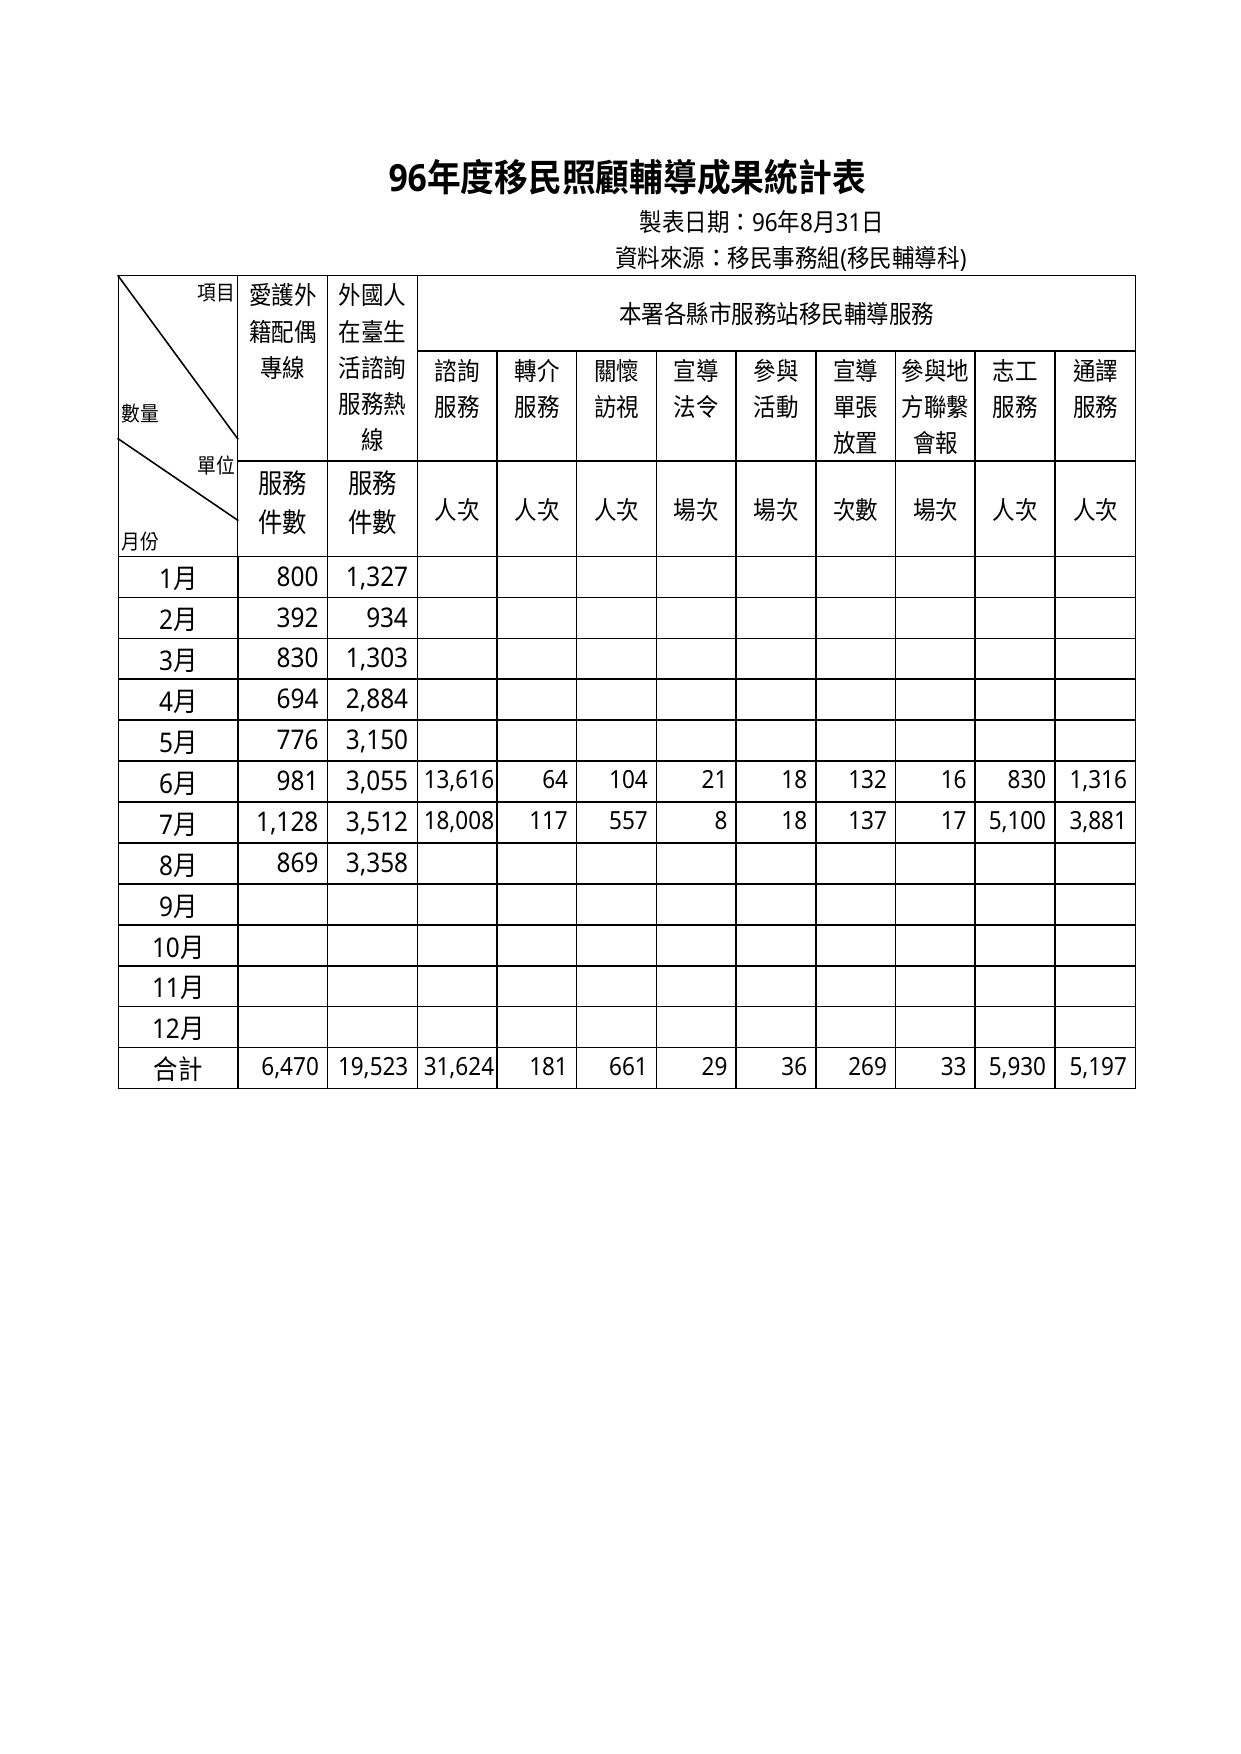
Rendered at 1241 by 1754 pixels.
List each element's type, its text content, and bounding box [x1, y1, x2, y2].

table_cell [239, 967, 327, 1006]
table_cell [657, 1007, 735, 1047]
table_cell [976, 885, 1054, 924]
table_cell [976, 967, 1054, 1006]
table_cell [418, 557, 496, 596]
table_cell 1,327 [328, 557, 417, 596]
table_cell [498, 557, 576, 596]
table_cell [1056, 885, 1135, 924]
table_cell 項目 數量 單位 月份 [119, 441, 237, 556]
table_cell [657, 598, 735, 637]
table_cell [976, 598, 1054, 637]
table_cell [498, 639, 576, 678]
table_cell 934 [328, 598, 417, 637]
table_cell [577, 721, 656, 760]
table_cell [737, 721, 815, 760]
table_cell 人次 [976, 462, 1054, 556]
table_cell [737, 844, 815, 883]
table_cell [896, 639, 974, 678]
table_cell 661 [577, 1048, 656, 1088]
table_cell 3,055 [328, 762, 417, 801]
table_cell [896, 926, 974, 965]
table_cell [817, 639, 895, 678]
table_cell [657, 680, 735, 719]
table_cell 31,624 [418, 1048, 496, 1088]
table_cell [896, 844, 974, 883]
table_cell [239, 885, 327, 924]
table_cell 5月 [119, 721, 237, 760]
table_cell 117 [498, 803, 576, 842]
table_cell [498, 844, 576, 883]
table_cell [577, 680, 656, 719]
table_cell 人次 [418, 462, 496, 556]
table_cell 7月 [119, 803, 237, 842]
table_cell [418, 639, 496, 678]
table_cell 104 [577, 762, 656, 801]
table_cell 人次 [577, 462, 656, 556]
table_cell 轉介 服務 [498, 352, 576, 460]
table_cell [328, 1007, 417, 1047]
table_cell [657, 926, 735, 965]
table_cell 1,128 [239, 803, 327, 842]
table_cell [1056, 1007, 1135, 1047]
table_cell 132 [817, 762, 895, 801]
table_cell [418, 721, 496, 760]
table_cell 9月 [119, 885, 237, 924]
table_cell [976, 844, 1054, 883]
table_cell [737, 598, 815, 637]
table_cell [657, 844, 735, 883]
table_cell 5,197 [1056, 1048, 1135, 1088]
table_cell 諮詢 服務 [418, 352, 496, 460]
table_cell [976, 1007, 1054, 1047]
table_cell [737, 639, 815, 678]
table_cell 981 [239, 762, 327, 801]
table_cell 776 [239, 721, 327, 760]
table_cell 19,523 [328, 1048, 417, 1088]
table_cell 通譯 服務 [1056, 352, 1135, 460]
table_cell 29 [657, 1048, 735, 1088]
table_cell [239, 926, 327, 965]
table_cell 6,470 [239, 1048, 327, 1088]
table_cell 愛護外籍配偶專線 [238, 276, 327, 460]
table_cell 項目 數量 單位 月份 [120, 276, 237, 435]
table_cell [976, 639, 1054, 678]
table_cell [418, 885, 496, 924]
table_cell 557 [577, 803, 656, 842]
table_cell [498, 721, 576, 760]
table_cell 11月 [119, 967, 237, 1006]
table_cell [737, 557, 815, 596]
table_cell [418, 926, 496, 965]
table_cell 項目 數量 單位 月份 [119, 280, 237, 518]
table_cell [577, 844, 656, 883]
table_cell 場次 [737, 462, 815, 556]
table_cell 人次 [1056, 462, 1135, 556]
table_cell [896, 721, 974, 760]
table_cell [498, 885, 576, 924]
table_cell 本署各縣市服務站移民輔導服務 [418, 276, 1135, 350]
table_cell 3,881 [1056, 803, 1135, 842]
table_cell [657, 639, 735, 678]
table_cell 人次 [498, 462, 576, 556]
table_cell [577, 885, 656, 924]
table_cell 10月 [119, 926, 237, 965]
table_cell 合計 [119, 1048, 237, 1088]
table_cell 場次 [657, 462, 735, 556]
table_cell 3月 [119, 639, 237, 678]
table_cell [418, 598, 496, 637]
table_cell [896, 885, 974, 924]
table_cell 1,303 [328, 639, 417, 678]
table_cell [817, 967, 895, 1006]
table_cell 1月 [119, 557, 237, 596]
table_cell 宣導 單張 放置 [817, 352, 895, 460]
table_cell 21 [657, 762, 735, 801]
table_cell 服務 件數 [238, 462, 327, 556]
table_cell 1,316 [1056, 762, 1135, 801]
table_cell 64 [498, 762, 576, 801]
table_cell 13,616 [418, 762, 496, 801]
table_cell [896, 1007, 974, 1047]
table_cell 參與地方聯繫會報 [896, 352, 974, 460]
table_cell 3,512 [328, 803, 417, 842]
table_cell [498, 1007, 576, 1047]
table_cell [817, 721, 895, 760]
table_cell [498, 680, 576, 719]
table_cell 18 [737, 803, 815, 842]
table_cell [1056, 967, 1135, 1006]
table_cell [239, 1007, 327, 1047]
table_cell 830 [239, 639, 327, 678]
table_cell [1056, 844, 1135, 883]
table_cell 33 [896, 1048, 974, 1088]
table_cell [896, 598, 974, 637]
table_cell [976, 680, 1054, 719]
table_cell [817, 926, 895, 965]
table_cell 137 [817, 803, 895, 842]
table_cell 830 [976, 762, 1054, 801]
table_cell 36 [737, 1048, 815, 1088]
table_cell [657, 885, 735, 924]
table_cell [737, 926, 815, 965]
table_cell [817, 598, 895, 637]
table_cell 6月 [119, 762, 237, 801]
table_cell 8月 [119, 844, 237, 883]
table_cell [817, 557, 895, 596]
table_cell [976, 926, 1054, 965]
table_cell [657, 721, 735, 760]
table_cell 外國人在臺生活諮詢服務熱線 [328, 276, 417, 460]
table_cell 2月 [119, 598, 237, 637]
table_cell [1056, 680, 1135, 719]
table_cell [328, 926, 417, 965]
table_cell [657, 557, 735, 596]
table_cell 場次 [896, 462, 974, 556]
table_cell [577, 598, 656, 637]
table_cell [817, 844, 895, 883]
table_cell [1056, 926, 1135, 965]
table_cell 17 [896, 803, 974, 842]
table_cell [498, 926, 576, 965]
table_cell [737, 885, 815, 924]
table_cell 16 [896, 762, 974, 801]
table_cell 5,930 [976, 1048, 1054, 1088]
table_cell 18 [737, 762, 815, 801]
table_cell 服務 件數 [328, 462, 417, 556]
table_cell 12月 [119, 1007, 237, 1047]
table_cell [1056, 598, 1135, 637]
table_cell 次數 [817, 462, 895, 556]
table_header 96年度移民照顧輔導成果統計表 製表日期：96年8月31日 資料來源：移民事務組(移民輔導科) [118, 148, 1136, 275]
table_cell 5,100 [976, 803, 1054, 842]
table_cell [418, 680, 496, 719]
table_cell 3,150 [328, 721, 417, 760]
table_cell [577, 926, 656, 965]
table_cell [498, 598, 576, 637]
table_cell [418, 967, 496, 1006]
table_cell 宣導 法令 [657, 352, 735, 460]
table_cell 18,008 [418, 803, 496, 842]
table_cell [577, 967, 656, 1006]
table_cell 694 [239, 680, 327, 719]
table_cell [737, 967, 815, 1006]
table_cell 181 [498, 1048, 576, 1088]
table_cell 8 [657, 803, 735, 842]
table_cell [976, 721, 1054, 760]
table_cell [328, 885, 417, 924]
table_cell 參與 活動 [737, 352, 815, 460]
table_cell [1056, 721, 1135, 760]
table_cell 869 [239, 844, 327, 883]
table_cell [896, 967, 974, 1006]
table_cell [817, 680, 895, 719]
table_cell 2,884 [328, 680, 417, 719]
table_cell 關懷 訪視 [577, 352, 656, 460]
table_cell [498, 967, 576, 1006]
table_cell [976, 557, 1054, 596]
table_cell 4月 [119, 680, 237, 719]
table_cell 志工 服務 [976, 352, 1054, 460]
table_cell [817, 885, 895, 924]
table_cell 3,358 [328, 844, 417, 883]
table_cell [737, 680, 815, 719]
table_cell [896, 557, 974, 596]
table_cell [577, 557, 656, 596]
table_cell 269 [817, 1048, 895, 1088]
table_cell 392 [239, 598, 327, 637]
table_cell [1056, 557, 1135, 596]
table_cell [1056, 639, 1135, 678]
table_cell [577, 639, 656, 678]
table_cell [896, 680, 974, 719]
table_cell [657, 967, 735, 1006]
table_cell [418, 844, 496, 883]
table_cell [817, 1007, 895, 1047]
table_cell [737, 1007, 815, 1047]
table_cell [418, 1007, 496, 1047]
table_cell [328, 967, 417, 1006]
table_cell [577, 1007, 656, 1047]
table_cell 800 [239, 557, 327, 596]
